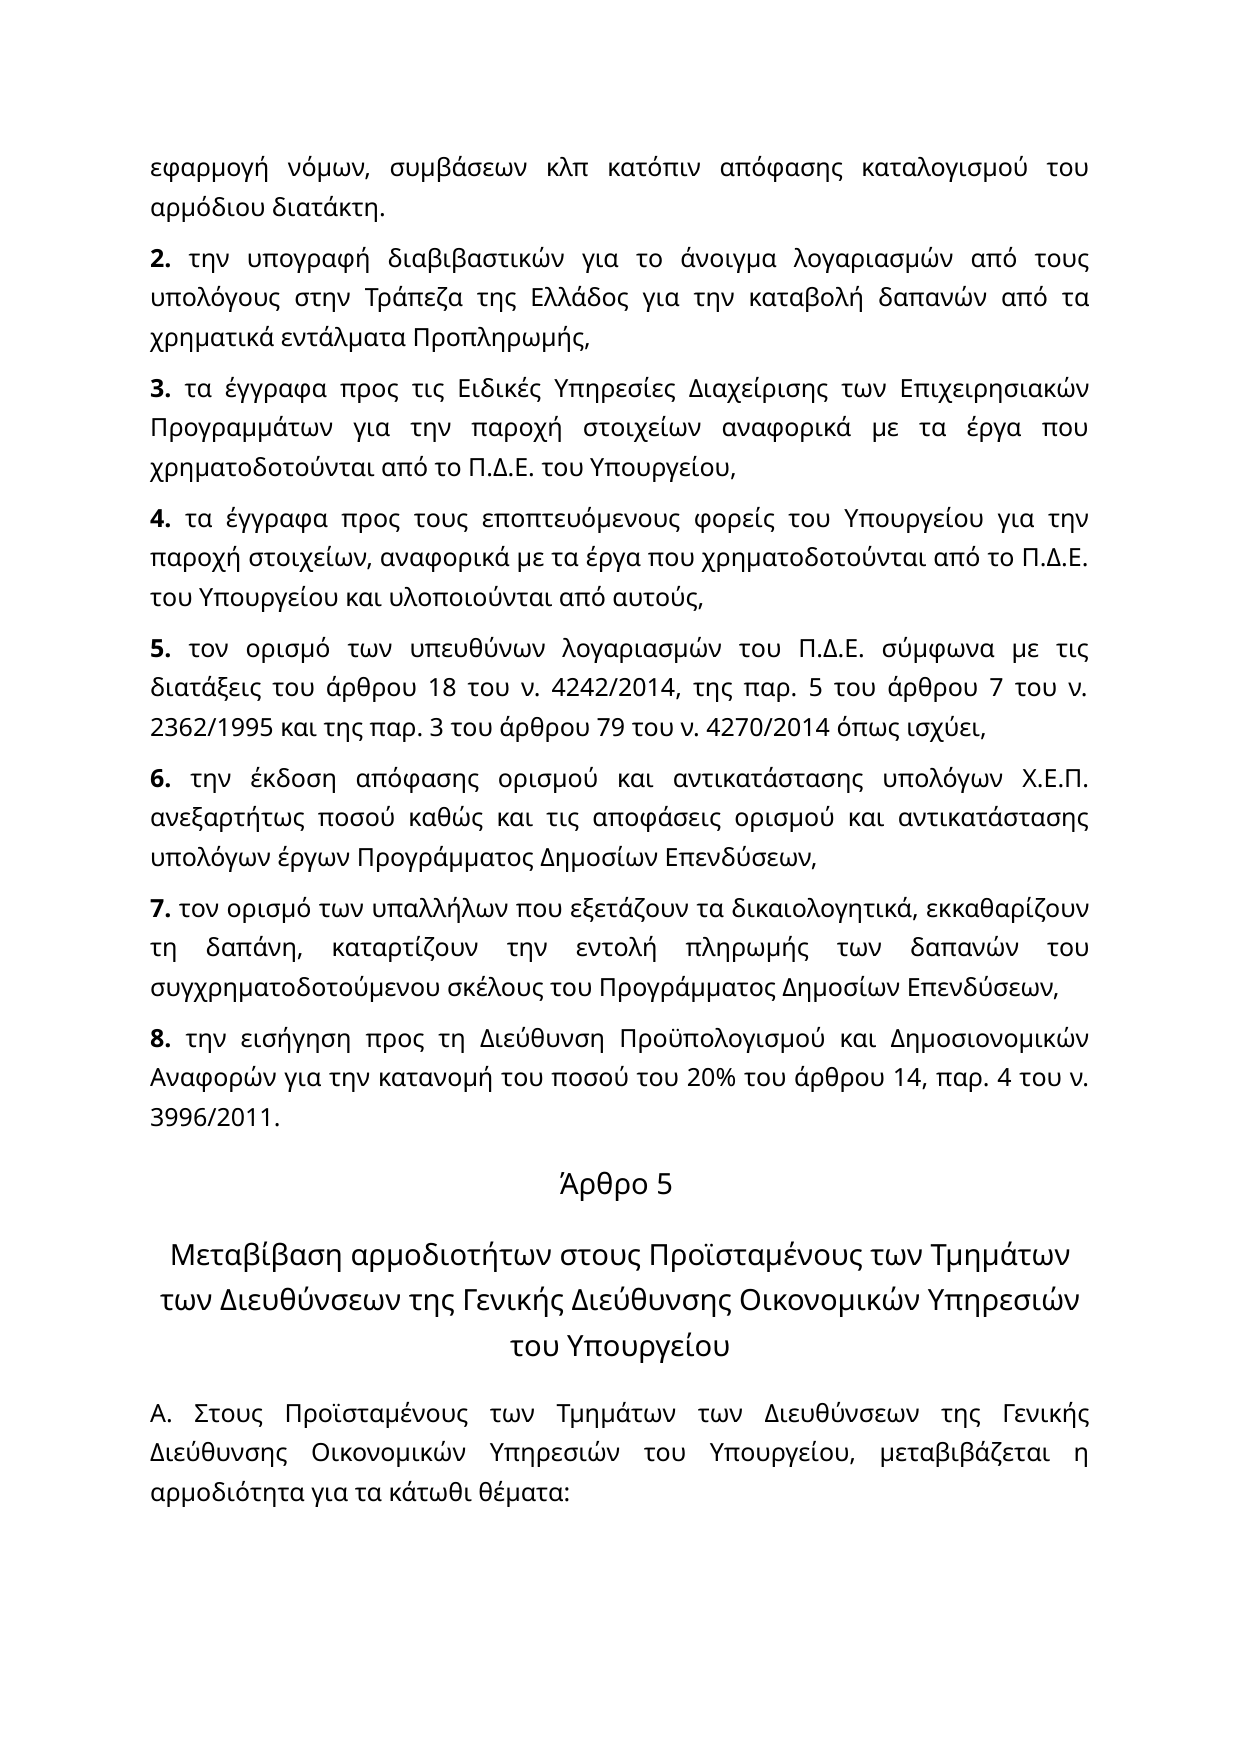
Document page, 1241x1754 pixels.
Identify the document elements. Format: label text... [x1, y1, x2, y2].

text 5. τον ορισμό των υπευθύνων λογαριασμών του Π.Δ.Ε. σύμφωνα με τις διατάξεις του άρθρου 18 του ν. 4242/2014, της παρ. 5 του άρθρου 7 του ν. 2362/1995 και της παρ. 3 του άρθρου 79 του ν. 4270/2014 όπως ισχύει, [150, 631, 1090, 743]
text εφαρμογή νόμων, συμβάσεων κλπ κατόπιν απόφασης καταλογισμού του αρμόδιου διατάκτη. [150, 150, 1090, 223]
text 7. τον ορισμό των υπαλλήλων που εξετάζουν τα δικαιολογητικά, εκκαθαρίζουν τη δαπάνη, καταρτίζουν την εντολή πληρωμής των δαπανών του συγχρηματοδοτούμενου σκέλους του Προγράμματος Δημοσίων Επενδύσεων, [150, 891, 1090, 1003]
subtitle Μεταβίβαση αρμοδιοτήτων στους Προϊσταμένους των Τμημάτων των Διευθύνσεων της Γενικής Διεύθυνσης Οικονομικών Υπηρεσιών του Υπουργείου [150, 1234, 1090, 1365]
text 4. τα έγγραφα προς τους εποπτευόμενους φορείς του Υπουργείου για την παροχή στοιχείων, αναφορικά με τα έργα που χρηματοδοτούνται από το Π.Δ.Ε. του Υπουργείου και υλοποιούνται από αυτούς, [150, 501, 1090, 613]
subtitle Άρθρο 5 [150, 1163, 1090, 1203]
text 2. την υπογραφή διαβιβαστικών για το άνοιγμα λογαριασμών από τους υπολόγους στην Τράπεζα της Ελλάδος για την καταβολή δαπανών από τα χρηματικά εντάλματα Προπληρωμής, [150, 241, 1090, 353]
text 6. την έκδοση απόφασης ορισμού και αντικατάστασης υπολόγων Χ.Ε.Π. ανεξαρτήτως ποσού καθώς και τις αποφάσεις ορισμού και αντικατάστασης υπολόγων έργων Προγράμματος Δημοσίων Επενδύσεων, [150, 761, 1090, 873]
text 3. τα έγγραφα προς τις Ειδικές Υπηρεσίες Διαχείρισης των Επιχειρησιακών Προγραμμάτων για την παροχή στοιχείων αναφορικά με τα έργα που χρηματοδοτούνται από το Π.Δ.Ε. του Υπουργείου, [150, 371, 1090, 483]
text Α. Στους Προϊσταμένους των Τμημάτων των Διευθύνσεων της Γενικής Διεύθυνσης Οικονομικών Υπηρεσιών του Υπουργείου, μεταβιβάζεται η αρμοδιότητα για τα κάτωθι θέματα: [150, 1396, 1090, 1508]
text 8. την εισήγηση προς τη Διεύθυνση Προϋπολογισμού και Δημοσιονομικών Αναφορών για την κατανομή του ποσού του 20% του άρθρου 14, παρ. 4 του ν. 3996/2011. [150, 1021, 1090, 1133]
